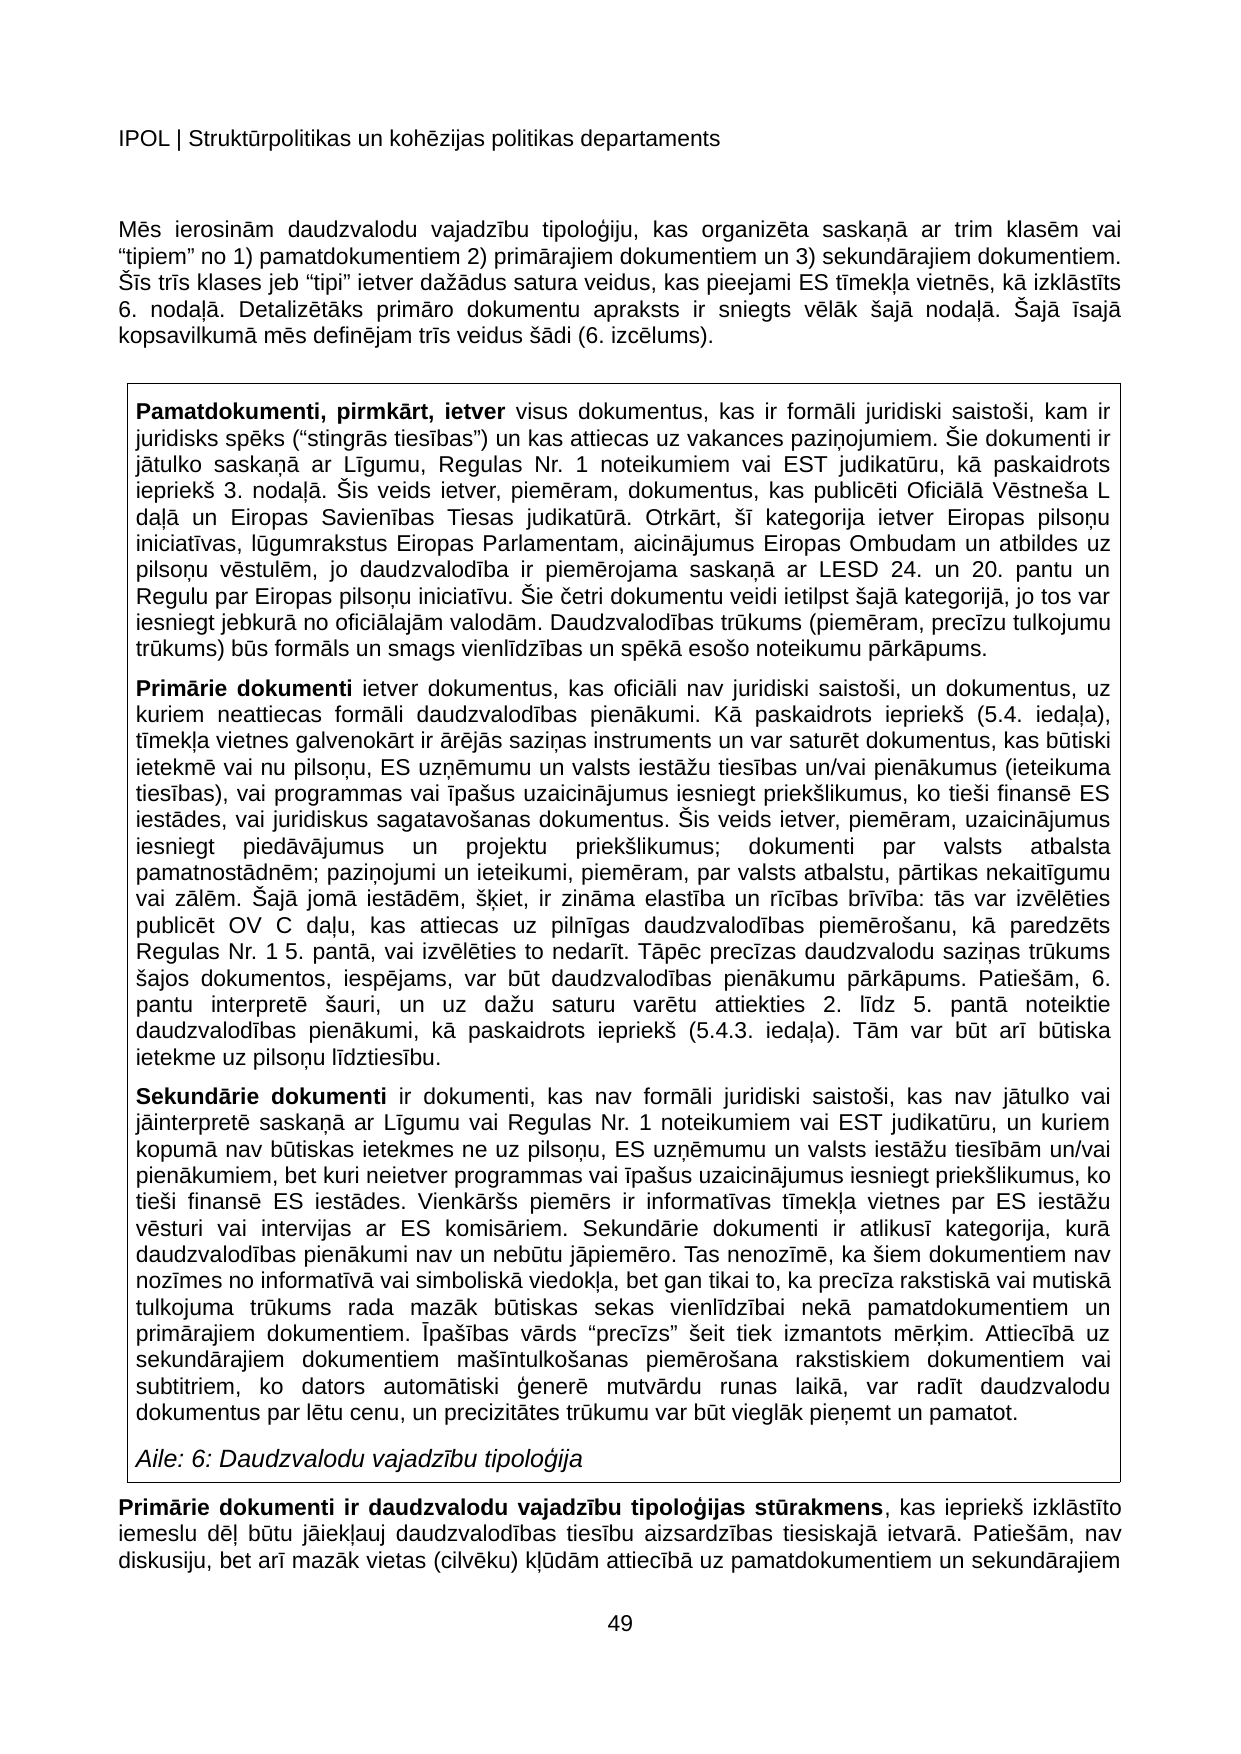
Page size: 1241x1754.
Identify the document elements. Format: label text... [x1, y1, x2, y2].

text Pamatdokumenti, pirmkārt, ietver visus dokumentus, kas ir formāli juridiski saistoši, kam ir juridisks spēks (“stingrās tiesības”) un kas attiecas uz vakances paziņojumiem. Šie dokumenti ir jātulko saskaņā ar Līgumu, Regulas Nr. 1 noteikumiem vai EST judikatūru, kā paskaidrots iepriekš 3. nodaļā. Šis veids ietver, piemēram, dokumentus, kas publicēti Oficiālā Vēstneša L daļā un Eiropas Savienības Tiesas judikatūrā. Otrkārt, šī kategorija ietver Eiropas pilsoņu iniciatīvas, lūgumrakstus Eiropas Parlamentam, aicinājumus Eiropas Ombudam un atbildes uz pilsoņu vēstulēm, jo daudzvalodība ir piemērojama saskaņā ar LESD 24. un 20. pantu un Regulu par Eiropas pilsoņu iniciatīvu. Šie četri dokumentu veidi ietilpst šajā kategorijā, jo tos var iesniegt jebkurā no oficiālajām valodām. Daudzvalodības trūkums (piemēram, precīzu tulkojumu trūkums) būs formāls un smags vienlīdzības un spēkā esošo noteikumu pārkāpums. [136, 398, 1111, 662]
text Primārie dokumenti ietver dokumentus, kas oficiāli nav juridiski saistoši, un dokumentus, uz kuriem neattiecas formāli daudzvalodības pienākumi. Kā paskaidrots iepriekš (5.4. iedaļa), tīmekļa vietnes galvenokārt ir ārējās saziņas instruments un var saturēt dokumentus, kas būtiski ietekmē vai nu pilsoņu, ES uzņēmumu un valsts iestāžu tiesības un/vai pienākumus (ieteikuma tiesības), vai programmas vai īpašus uzaicinājumus iesniegt priekšlikumus, ko tieši finansē ES iestādes, vai juridiskus sagatavošanas dokumentus. Šis veids ietver, piemēram, uzaicinājumus iesniegt piedāvājumus un projektu priekšlikumus; dokumenti par valsts atbalsta pamatnostādnēm; paziņojumi un ieteikumi, piemēram, par valsts atbalstu, pārtikas nekaitīgumu vai zālēm. Šajā jomā iestādēm, šķiet, ir zināma elastība un rīcības brīvība: tās var izvēlēties publicēt OV C daļu, kas attiecas uz pilnīgas daudzvalodības piemērošanu, kā paredzēts Regulas Nr. 1 5. pantā, vai izvēlēties to nedarīt. Tāpēc precīzas daudzvalodu saziņas trūkums šajos dokumentos, iespējams, var būt daudzvalodības pienākumu pārkāpums. Patiešām, 6. pantu interpretē šauri, un uz dažu saturu varētu attiekties 2. līdz 5. pantā noteiktie daudzvalodības pienākumi, kā paskaidrots iepriekš (5.4.3. iedaļa). Tām var būt arī būtiska ietekme uz pilsoņu līdztiesību. [136, 674, 1111, 1070]
text Mēs ierosinām daudzvalodu vajadzību tipoloģiju, kas organizēta saskaņā ar trim klasēm vai “tipiem” no 1) pamatdokumentiem 2) primārajiem dokumentiem un 3) sekundārajiem dokumentiem. Šīs trīs klases jeb “tipi” ietver dažādus satura veidus, kas pieejami ES tīmekļa vietnēs, kā izklāstīts 6. nodaļā. Detalizētāks primāro dokumentu apraksts ir sniegts vēlāk šajā nodaļā. Šajā īsajā kopsavilkumā mēs definējam trīs veidus šādi (6. izcēlums). [118, 216, 1122, 348]
text Aile: 6: Daudzvalodu vajadzību tipoloģija [136, 1444, 1111, 1473]
text Primārie dokumenti ir daudzvalodu vajadzību tipoloģijas stūrakmens, kas iepriekš izklāstīto iemeslu dēļ būtu jāiekļauj daudzvalodības tiesību aizsardzības tiesiskajā ietvarā. Patiešām, nav diskusiju, bet arī mazāk vietas (cilvēku) kļūdām attiecībā uz pamatdokumentiem un sekundārajiem [118, 355, 1122, 1573]
text Sekundārie dokumenti ir dokumenti, kas nav formāli juridiski saistoši, kas nav jātulko vai jāinterpretē saskaņā ar Līgumu vai Regulas Nr. 1 noteikumiem vai EST judikatūru, un kuriem kopumā nav būtiskas ietekmes ne uz pilsoņu, ES uzņēmumu un valsts iestāžu tiesībām un/vai pienākumiem, bet kuri neietver programmas vai īpašus uzaicinājumus iesniegt priekšlikumus, ko tieši finansē ES iestādes. Vienkāršs piemērs ir informatīvas tīmekļa vietnes par ES iestāžu vēsturi vai intervijas ar ES komisāriem. Sekundārie dokumenti ir atlikusī kategorija, kurā daudzvalodības pienākumi nav un nebūtu jāpiemēro. Tas nenozīmē, ka šiem dokumentiem nav nozīmes no informatīvā vai simboliskā viedokļa, bet gan tikai to, ka precīza rakstiskā vai mutiskā tulkojuma trūkums rada mazāk būtiskas sekas vienlīdzībai nekā pamatdokumentiem un primārajiem dokumentiem. Īpašības vārds “precīzs” šeit tiek izmantots mērķim. Attiecībā uz sekundārajiem dokumentiem mašīntulkošanas piemērošana rakstiskiem dokumentiem vai subtitriem, ko dators automātiski ģenerē mutvārdu runas laikā, var radīt daudzvalodu dokumentus par lētu cenu, un precizitātes trūkumu var būt vieglāk pieņemt un pamatot. [136, 1083, 1111, 1425]
